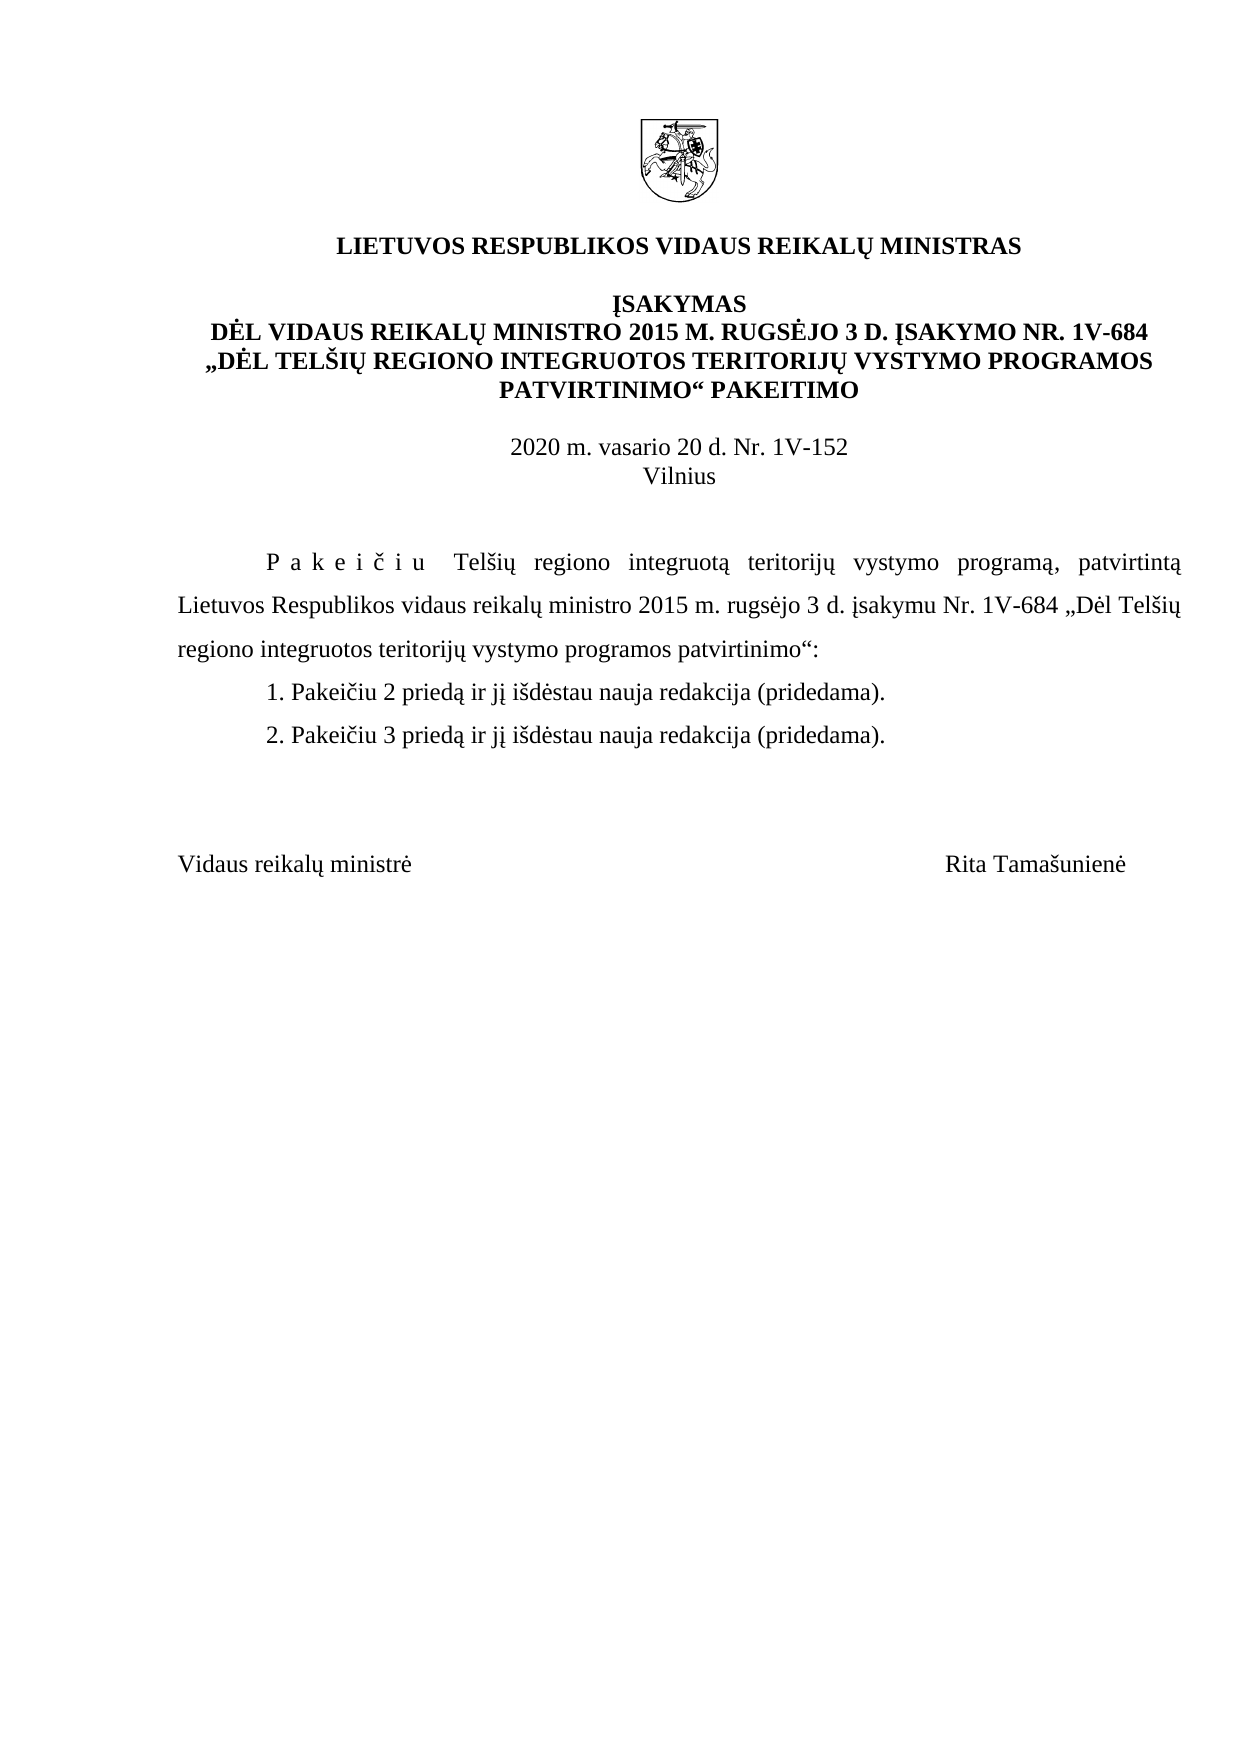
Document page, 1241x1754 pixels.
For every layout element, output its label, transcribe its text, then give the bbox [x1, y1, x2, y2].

text 1. Pakeičiu 2 priedą ir jį išdėstau nauja redakcija (pridedama). [177, 677, 1181, 706]
text 2020 m. vasario 20 d. Nr. 1V-152 [177, 432, 1181, 461]
text 2. Pakeičiu 3 priedą ir jį išdėstau nauja redakcija (pridedama). [177, 720, 1181, 749]
text Pakeičiu Telšių regiono integruotą teritorijų vystymo programą, patvirtintą Lietuvos Respublikos vidaus reikalų ministro 2015 m. rugsėjo 3 d. įsakymu Nr. 1V-684 „Dėl Telšių regiono integruotos teritorijų vystymo programos patvirtinimo“: [177, 547, 1181, 662]
text ĮSAKYMAS [177, 289, 1181, 317]
text Vilnius [177, 461, 1181, 490]
text LIETUVOS RESPUBLIKOS VIDAUS REIKALŲ MINISTRAS [177, 231, 1181, 260]
text DĖL vidaus reikalų ministro 2015 m. rugsėjo 3 d. įsakymo Nr. 1V-684 „Dėl TELŠIŲ REGIONO INTEGRUOTOS TERITORIJŲ VYSTYMO PROGRAMOS PATVIRTINIMO“ pakeitimo [177, 317, 1181, 404]
text Vidaus reikalų ministrė Rita Tamašunienė [177, 849, 1181, 878]
